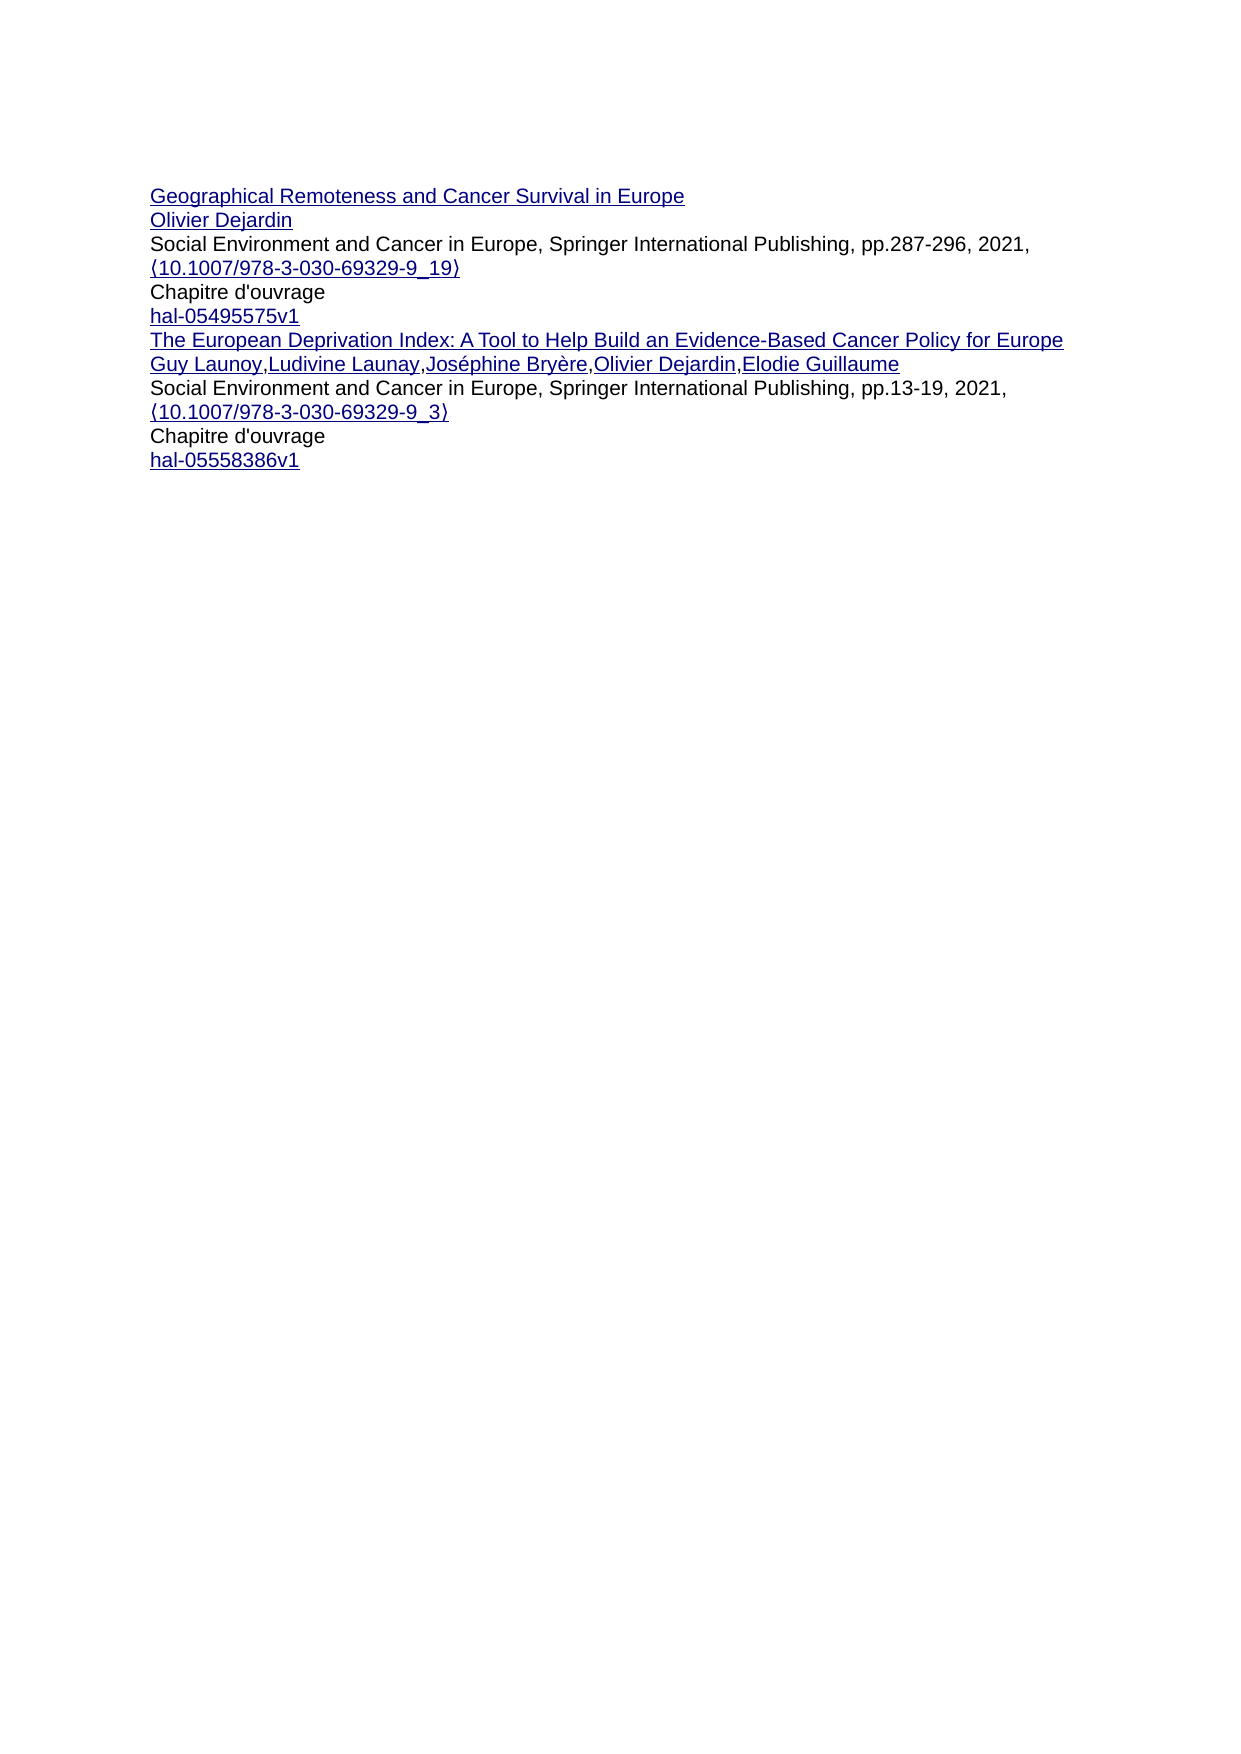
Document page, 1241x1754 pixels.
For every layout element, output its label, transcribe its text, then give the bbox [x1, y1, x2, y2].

table_header Geographical Remoteness and Cancer Survival in Europe Olivier Dejardin Social Environment and Cancer in Europe, Springer International Publishing, pp.287-296, 2021, ⟨10.1007/978-3-030-69329-9_19⟩ Chapitre d'ouvrage hal-05495575v1 [150, 184, 1090, 328]
table_cell The European Deprivation Index: A Tool to Help Build an Evidence-Based Cancer Policy for Europe Guy Launoy,Ludivine Launay,Joséphine Bryère,Olivier Dejardin,Elodie Guillaume Social Environment and Cancer in Europe, Springer International Publishing, pp.13-19, 2021, ⟨10.1007/978-3-030-69329-9_3⟩ Chapitre d'ouvrage hal-05558386v1 [150, 328, 1090, 472]
